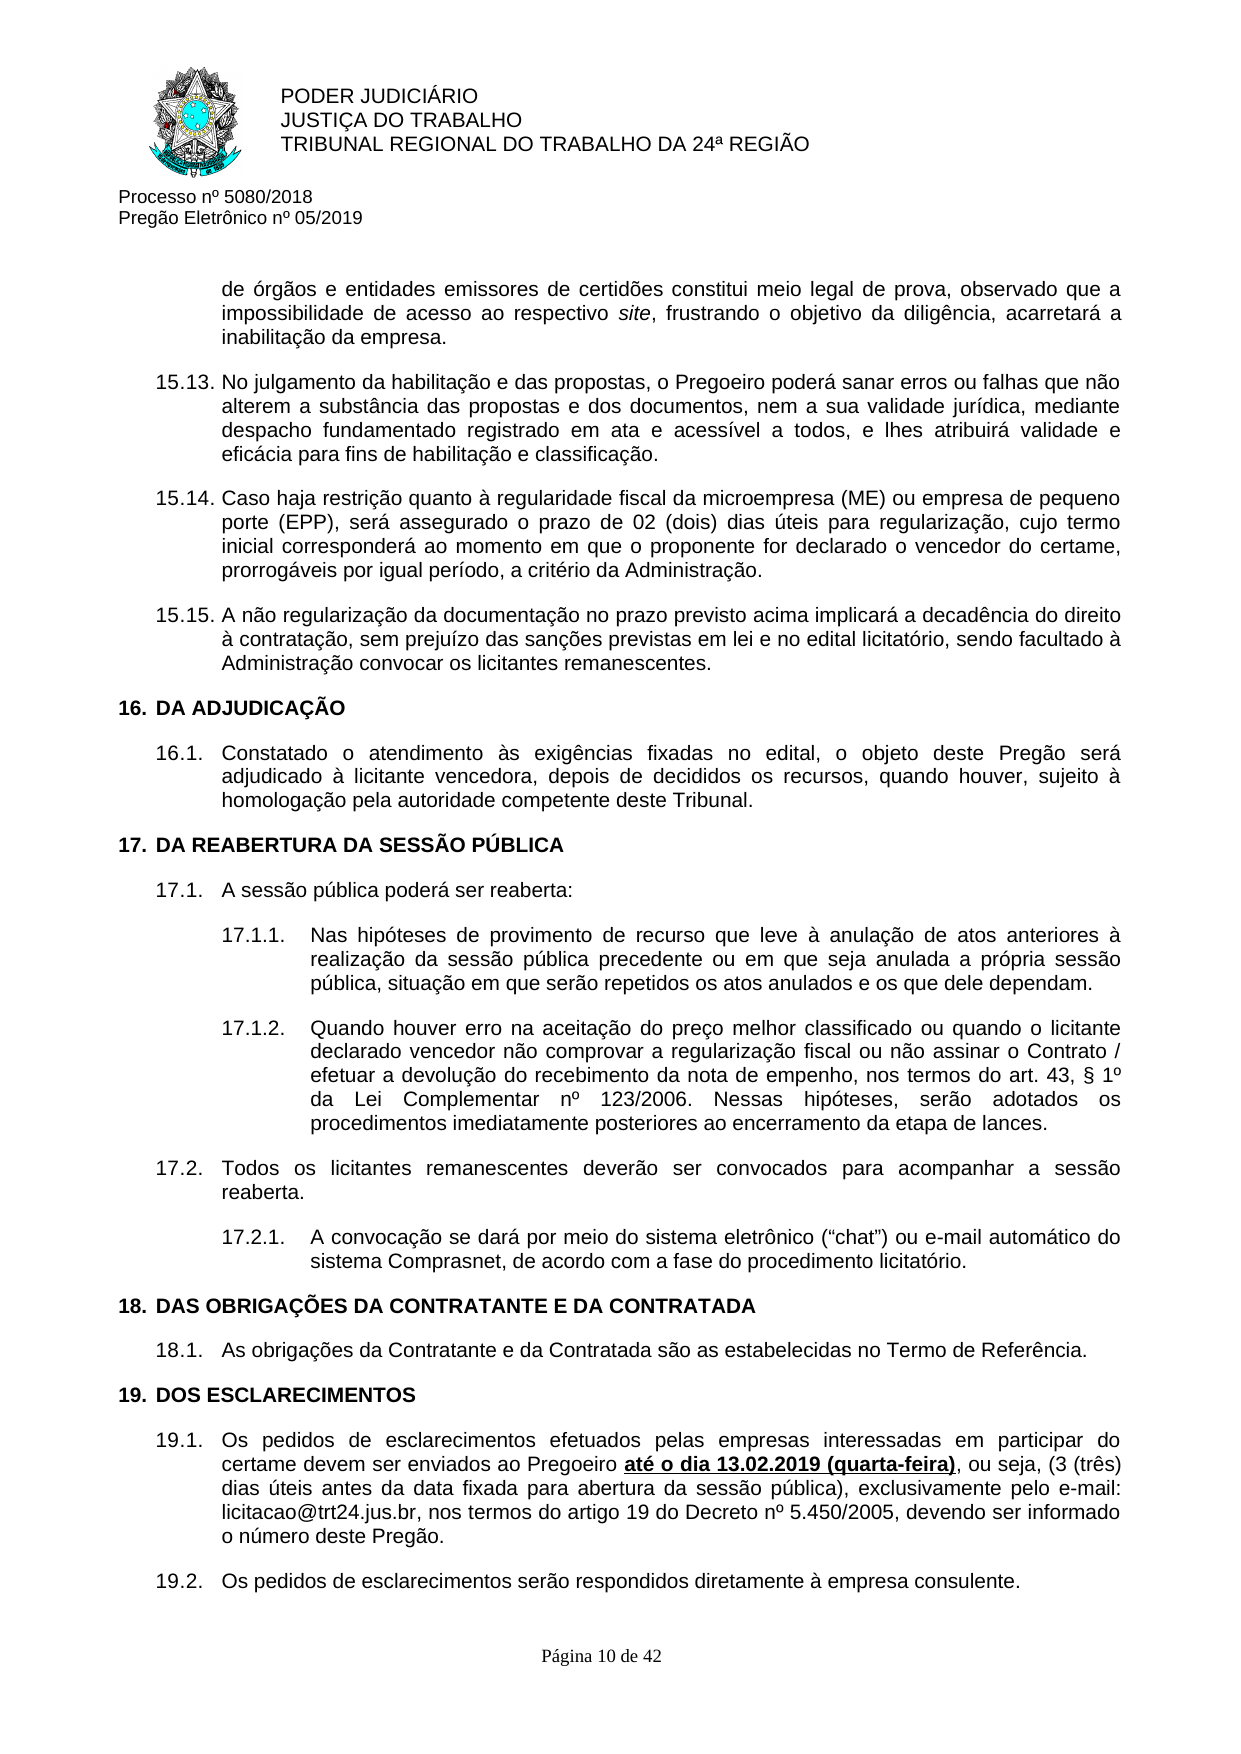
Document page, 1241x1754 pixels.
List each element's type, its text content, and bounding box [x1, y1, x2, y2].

list Caso haja restrição quanto à regularidade fiscal da microempresa (ME) ou empresa de pequeno porte (EPP), será assegurado o prazo de 02 (dois) dias úteis para regularização, cujo termo inicial corresponderá ao momento em que o proponente for declarado o vencedor do certame, prorrogáveis por igual período, a critério da Administração. [155, 486, 1122, 582]
list Os pedidos de esclarecimentos serão respondidos diretamente à empresa consulente. [155, 1568, 1122, 1592]
list Todos os licitantes remanescentes deverão ser convocados para acompanhar a sessão reaberta. [155, 1156, 1122, 1204]
list As obrigações da Contratante e da Contratada são as estabelecidas no Termo de Referência. [155, 1338, 1122, 1362]
list DOS ESCLARECIMENTOS [118, 1383, 1122, 1407]
list Nas hipóteses de provimento de recurso que leve à anulação de atos anteriores à realização da sessão pública precedente ou em que seja anulada a própria sessão pública, situação em que serão repetidos os atos anulados e os que dele dependam. [221, 923, 1122, 994]
picture [148, 66, 243, 178]
list DA REABERTURA DA SESSÃO PÚBLICA [118, 833, 1122, 857]
list A convocação se dará por meio do sistema eletrônico (“chat”) ou e-mail automático do sistema Comprasnet, de acordo com a fase do procedimento licitatório. [221, 1225, 1122, 1273]
list DA ADJUDICAÇÃO [118, 696, 1122, 719]
list DAS OBRIGAÇÕES DA CONTRATANTE E DA CONTRATADA [118, 1293, 1122, 1317]
list Os pedidos de esclarecimentos efetuados pelas empresas interessadas em participar do certame devem ser enviados ao Pregoeiro até o dia 13.02.2019 (quarta-feira), ou seja, (3 (três) dias úteis antes da data fixada para abertura da sessão pública), exclusivamente pelo e-mail: licitacao@trt24.jus.br, nos termos do artigo 19 do Decreto nº 5.450/2005, devendo ser informado o número deste Pregão. [155, 1428, 1122, 1548]
list Constatado o atendimento às exigências fixadas no edital, o objeto deste Pregão será adjudicado à licitante vencedora, depois de decididos os recursos, quando houver, sujeito à homologação pela autoridade competente deste Tribunal. [155, 740, 1122, 812]
list A sessão pública poderá ser reaberta: [155, 878, 1122, 902]
list Quando houver erro na aceitação do preço melhor classificado ou quando o licitante declarado vencedor não comprovar a regularização fiscal ou não assinar o Contrato / efetuar a devolução do recebimento da nota de empenho, nos termos do art. 43, § 1º da Lei Complementar nº 123/2006. Nessas hipóteses, serão adotados os procedimentos imediatamente posteriores ao encerramento da etapa de lances. [221, 1015, 1122, 1135]
list No julgamento da habilitação e das propostas, o Pregoeiro poderá sanar erros ou falhas que não alterem a substância das propostas e dos documentos, nem a sua validade jurídica, mediante despacho fundamentado registrado em ata e acessível a todos, e lhes atribuirá validade e eficácia para fins de habilitação e classificação. [155, 369, 1122, 465]
list A não regularização da documentação no prazo previsto acima implicará a decadência do direito à contratação, sem prejuízo das sanções previstas em lei e no edital licitatório, sendo facultado à Administração convocar os licitantes remanescentes. [155, 603, 1122, 675]
list de órgãos e entidades emissores de certidões constitui meio legal de prova, observado que a impossibilidade de acesso ao respectivo site, frustrando o objetivo da diligência, acarretará a inabilitação da empresa. [155, 277, 1122, 349]
